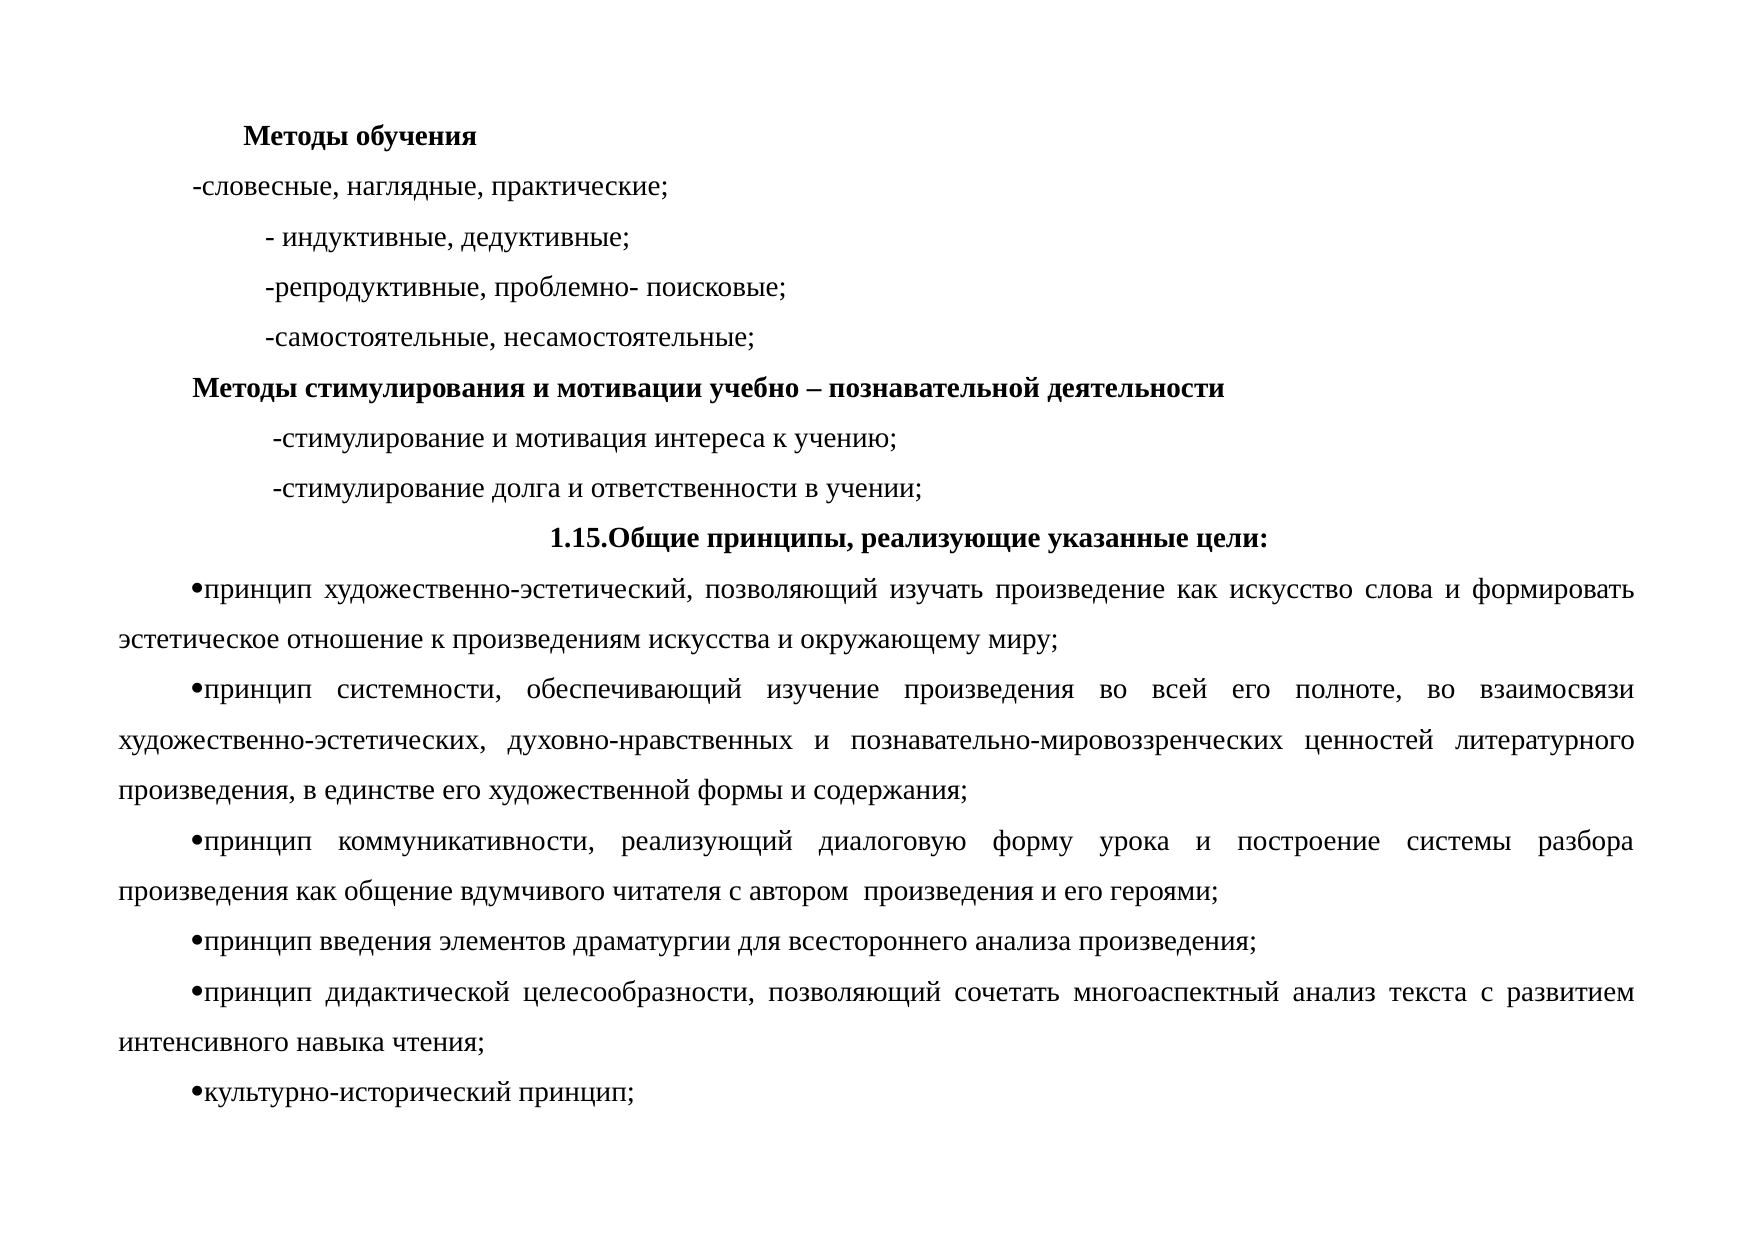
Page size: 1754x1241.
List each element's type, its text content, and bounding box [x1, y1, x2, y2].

list принцип введения элементов драматургии для всестороннего анализа произведения; [118, 923, 1636, 957]
text 1.15.Общие принципы, реализующие указанные цели: [118, 521, 1636, 554]
text -словесные, наглядные, практические; [118, 168, 1636, 202]
list принцип художественно-эстетический, позволяющий изучать произведение как искусство слова и формировать эстетическое отношение к произведениям искусства и окружающему миру; [118, 571, 1636, 655]
text -репродуктивные, проблемно- поисковые; [118, 269, 1636, 303]
text Методы стимулирования и мотивации учебно – познавательной деятельности [118, 370, 1636, 403]
text Методы обучения [118, 118, 1636, 152]
list принцип дидактической целесообразности, позволяющий сочетать многоаспектный анализ текста с развитием интенсивного навыка чтения; [118, 974, 1636, 1058]
list культурно-исторический принцип; [118, 1074, 1636, 1108]
list принцип коммуникативности, реализующий диалоговую форму урока и построение системы разбора произведения как общение вдумчивого читателя с автором произведения и его героями; [118, 823, 1636, 907]
text - индуктивные, дедуктивные; [118, 219, 1636, 252]
list принцип системности, обеспечивающий изучение произведения во всей его полноте, во взаимосвязи художественно-эстетических, духовно-нравственных и познавательно-мировоззренческих ценностей литературного произведения, в единстве его художественной формы и содержания; [118, 672, 1636, 806]
text -стимулирование долга и ответственности в учении; [118, 470, 1636, 504]
text -самостоятельные, несамостоятельные; [118, 319, 1636, 353]
text -стимулирование и мотивация интереса к учению; [118, 420, 1636, 453]
